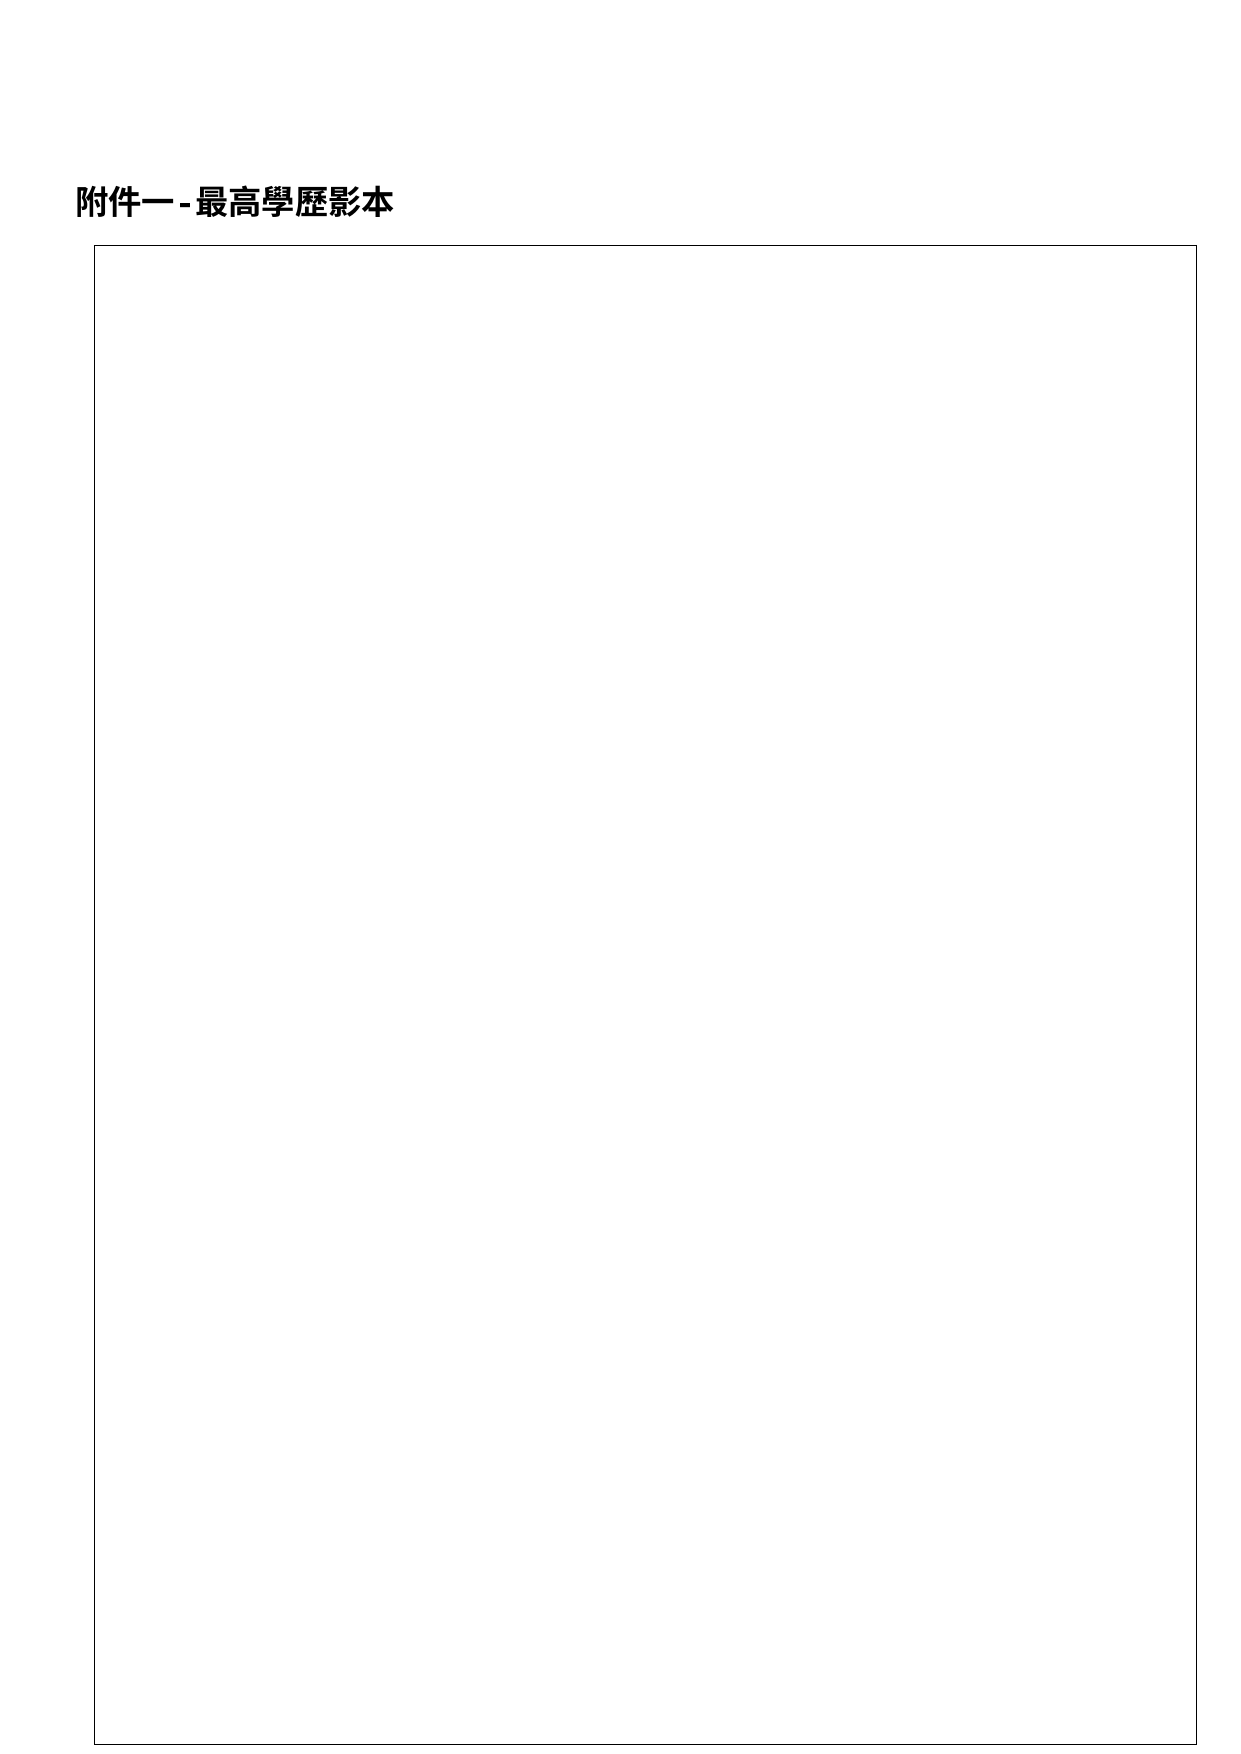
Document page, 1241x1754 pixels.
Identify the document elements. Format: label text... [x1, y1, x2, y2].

text 畢業證書 [796, 261, 1188, 1729]
text 附件一-最高學歷影本 [75, 158, 1165, 221]
